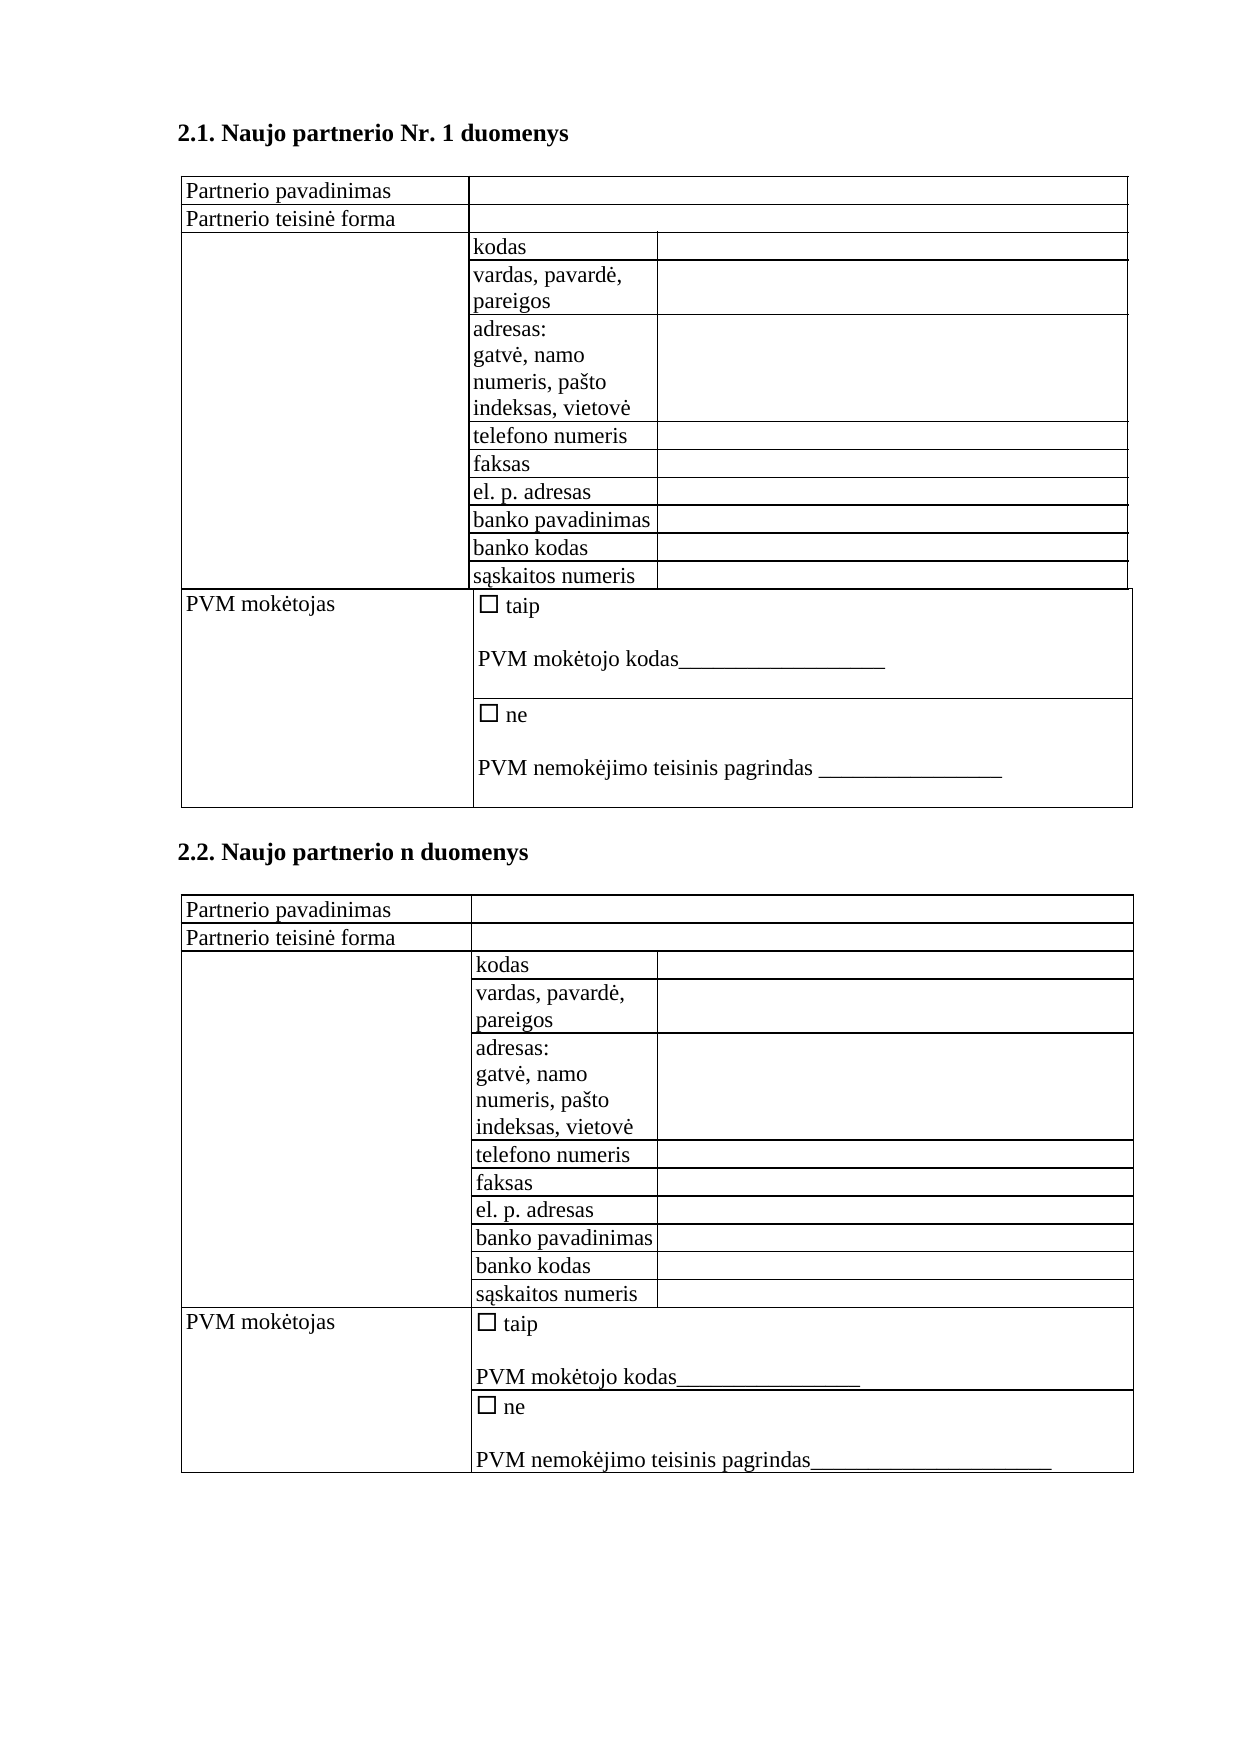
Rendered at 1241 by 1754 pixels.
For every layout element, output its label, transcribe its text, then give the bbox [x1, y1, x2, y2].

table_cell [658, 1280, 662, 1307]
table_cell [658, 1225, 662, 1251]
table_cell [658, 506, 662, 532]
table_cell [658, 1141, 662, 1167]
table_cell [1129, 1252, 1133, 1279]
table_header [1129, 896, 1133, 922]
table_cell [658, 1034, 1133, 1139]
table_cell [1129, 924, 1133, 950]
table_cell [1128, 287, 1133, 314]
table_cell [658, 1169, 662, 1195]
table_cell [1123, 205, 1127, 231]
table_cell [1123, 233, 1127, 259]
table_cell [658, 478, 662, 504]
table_cell [1129, 1280, 1133, 1307]
table_cell [658, 534, 662, 560]
table_header [1123, 177, 1127, 203]
table_cell [1123, 450, 1127, 476]
text 2.2. Naujo partnerio n duomenys [177, 837, 1122, 865]
table_cell [1129, 1197, 1133, 1223]
text 2.1. Naujo partnerio Nr. 1 duomenys [177, 118, 1122, 147]
table_cell [658, 422, 662, 448]
table_cell [658, 261, 1127, 314]
table_cell [658, 450, 662, 476]
table_cell [1128, 342, 1133, 421]
table_cell [1123, 506, 1127, 532]
table_cell PVM mokėtojas [182, 590, 473, 807]
table_cell kodas [653, 952, 657, 978]
table_cell [472, 924, 476, 950]
table_cell [658, 1252, 662, 1279]
table_cell [1123, 562, 1127, 588]
table_cell [658, 315, 1127, 421]
table_cell kodas [472, 952, 476, 978]
table_cell [182, 233, 468, 588]
table_cell [658, 1197, 662, 1223]
table_cell [1123, 478, 1127, 504]
table_cell [1123, 422, 1127, 448]
table_cell [1129, 952, 1133, 978]
table_cell [1123, 534, 1127, 560]
table_cell PVM mokėtojas [182, 1308, 471, 1472]
table_cell [1129, 1225, 1133, 1251]
table_header [472, 896, 476, 922]
table_cell [658, 952, 662, 978]
table_cell [1129, 1141, 1133, 1167]
table_cell [658, 562, 662, 588]
table_cell [658, 980, 1133, 1032]
table_cell [182, 952, 471, 1307]
table_cell [1129, 1169, 1133, 1195]
table_cell kodas [653, 233, 657, 259]
table_cell [658, 233, 662, 259]
